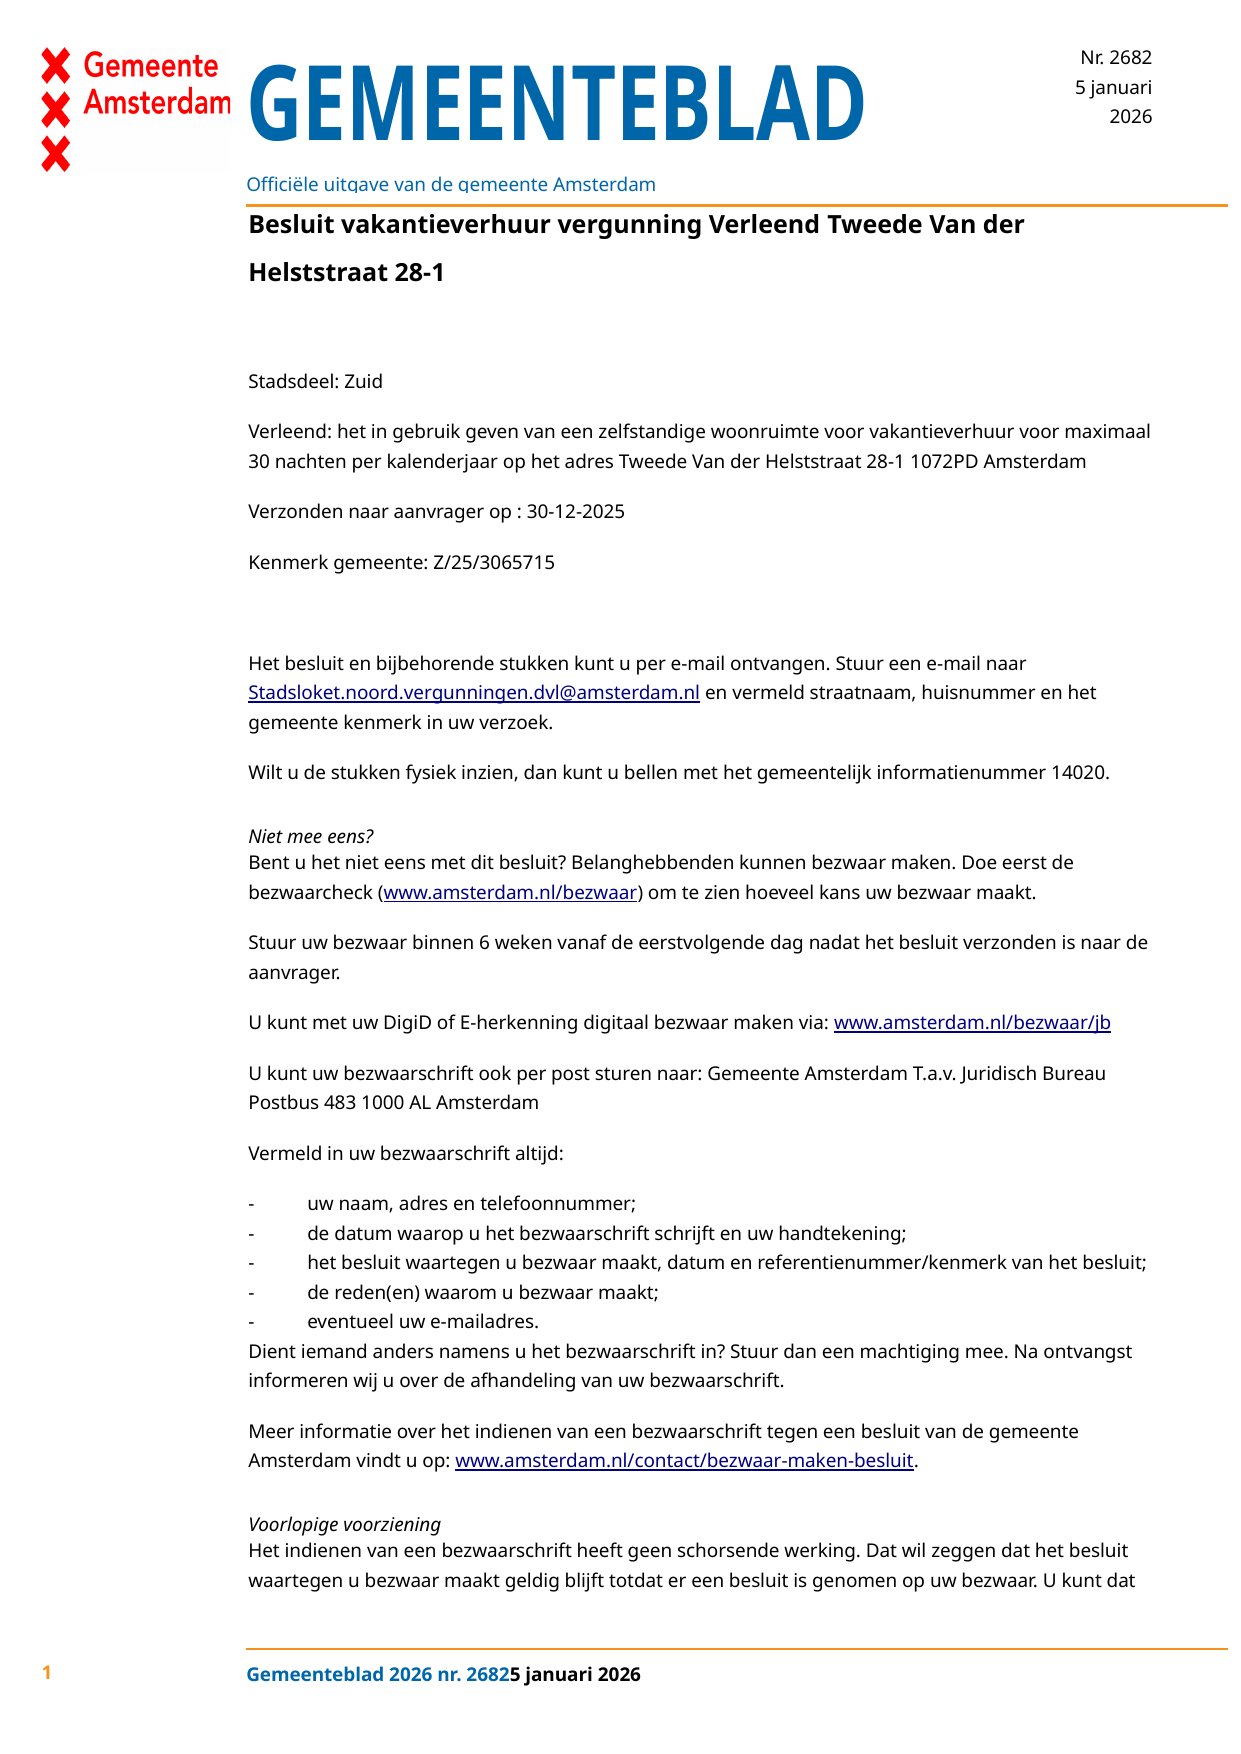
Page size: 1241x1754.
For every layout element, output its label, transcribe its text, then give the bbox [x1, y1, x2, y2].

text U kunt met uw DigiD of E-herkenning digitaal bezwaar maken via: www.amsterdam.nl/bezwaar/jb [248, 1009, 1152, 1035]
list de datum waarop u het bezwaarschrift schrijft en uw handtekening; [248, 1220, 1152, 1245]
list eventueel uw e-mailadres. [248, 1308, 1152, 1334]
list de reden(en) waarom u bezwaar maakt; [248, 1279, 1152, 1304]
text Vermeld in uw bezwaarschrift altijd: [248, 1140, 1152, 1165]
text Verleend: het in gebruik geven van een zelfstandige woonruimte voor vakantieverhuur voor maximaal 30 nachten per kalenderjaar op het adres Tweede Van der Helststraat 28-1 1072PD Amsterdam [248, 419, 1152, 474]
text Bent u het niet eens met dit besluit? Belanghebbenden kunnen bezwaar maken. Doe eerst de bezwaarcheck (www.amsterdam.nl/bezwaar) om te zien hoeveel kans uw bezwaar maakt. [248, 849, 1152, 904]
text Stadsdeel: Zuid [248, 368, 1152, 394]
text Het besluit en bijbehorende stukken kunt u per e-mail ontvangen. Stuur een e-mail naar Stadsloket.noord.vergunningen.dvl@amsterdam.nl en vermeld straatnaam, huisnummer en het gemeente kenmerk in uw verzoek. [248, 650, 1152, 735]
text Verzonden naar aanvrager op : 30-12-2025 [248, 499, 1152, 524]
text Kenmerk gemeente: Z/25/3065715 [248, 549, 1152, 575]
text Besluit vakantieverhuur vergunning Verleend Tweede Van der Helststraat 28-1 [248, 207, 1152, 288]
text Niet mee eens? [248, 823, 1152, 849]
picture [41, 47, 231, 172]
text U kunt uw bezwaarschrift ook per post sturen naar: Gemeente Amsterdam T.a.v. Juridisch Bureau Postbus 483 1000 AL Amsterdam [248, 1060, 1152, 1115]
list het besluit waartegen u bezwaar maakt, datum en referentienummer/kenmerk van het besluit; [248, 1249, 1152, 1275]
text Dient iemand anders namens u het bezwaarschrift in? Stuur dan een machtiging mee. Na ontvangst informeren wij u over de afhandeling van uw bezwaarschrift. [248, 1338, 1152, 1393]
list uw naam, adres en telefoonnummer; [248, 1190, 1152, 1216]
text Stuur uw bezwaar binnen 6 weken vanaf de eerstvolgende dag nadat het besluit verzonden is naar de aanvrager. [248, 929, 1152, 984]
text Voorlopige voorziening [248, 1512, 1152, 1537]
text Het indienen van een bezwaarschrift heeft geen schorsende werking. Dat wil zeggen dat het besluit waartegen u bezwaar maakt geldig blijft totdat er een besluit is genomen op uw bezwaar. U kunt dat [248, 1537, 1152, 1593]
text Wilt u de stukken fysiek inzien, dan kunt u bellen met het gemeentelijk informatienummer 14020. [248, 759, 1152, 785]
text Meer informatie over het indienen van een bezwaarschrift tegen een besluit van de gemeente Amsterdam vindt u op: www.amsterdam.nl/contact/bezwaar-maken-besluit. [248, 1418, 1152, 1473]
